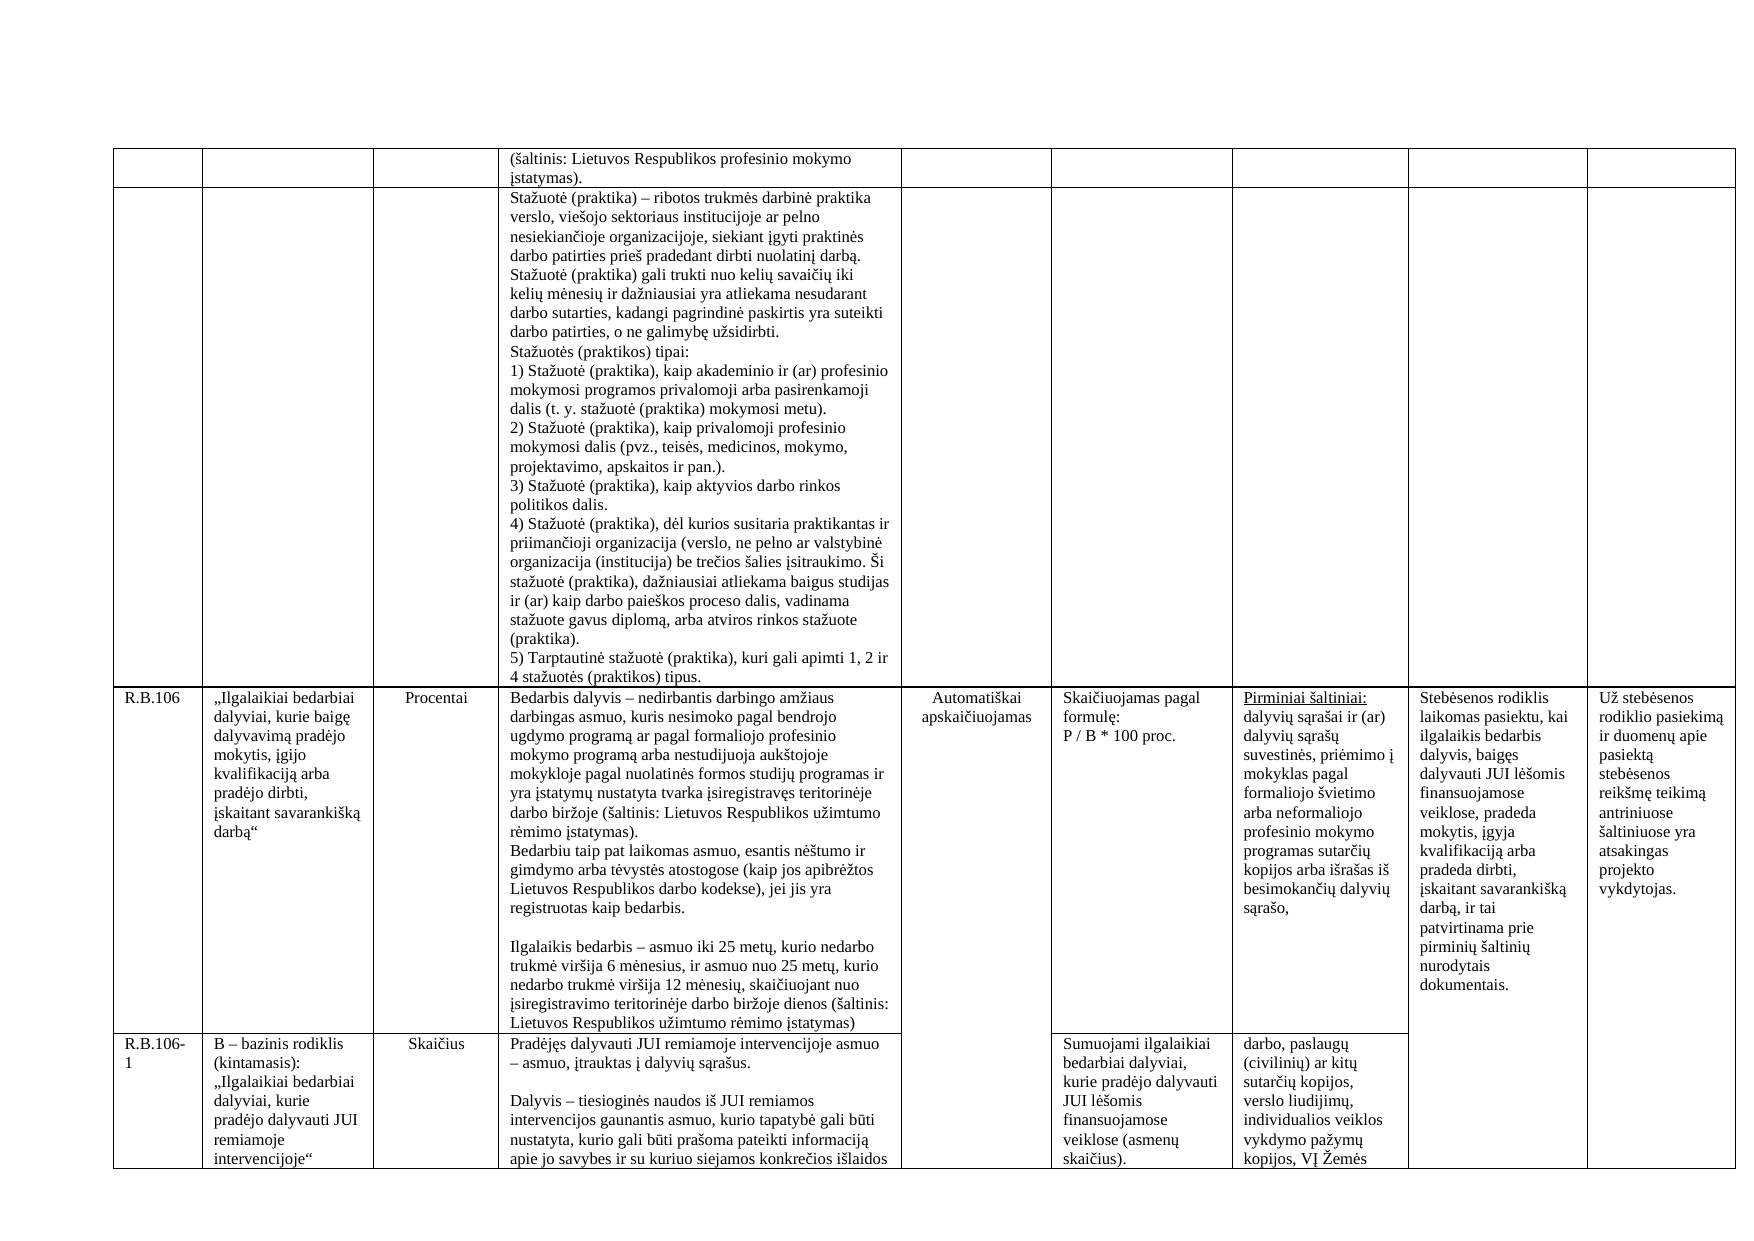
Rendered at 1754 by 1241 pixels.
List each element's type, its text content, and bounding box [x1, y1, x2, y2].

table_cell Skaičius [374, 1034, 498, 1168]
table_cell [203, 149, 373, 187]
table_cell [1588, 149, 1735, 187]
table_cell Automatiškai apskaičiuojamas [902, 688, 1051, 1168]
table_cell [114, 188, 202, 686]
table_cell darbo, paslaugų (civilinių) ar kitų sutarčių kopijos, verslo liudijimų, individualios veiklos vykdymo pažymų kopijos, VĮ Žemės [1233, 1034, 1408, 1168]
table_cell Už stebėsenos rodiklio pasiekimą ir duomenų apie pasiektą stebėsenos reikšmę teikimą antriniuose šaltiniuose yra atsakingas projekto vykdytojas. [1588, 688, 1735, 1168]
table_cell [1409, 149, 1587, 187]
table_cell [902, 188, 1051, 686]
table_cell Pradėjęs dalyvauti JUI remiamoje intervencijoje asmuo – asmuo, įtrauktas į dalyvių sąrašus. Dalyvis – tiesioginės naudos iš JUI remiamos intervencijos gaunantis asmuo, kurio tapatybė gali būti nustatyta, kurio gali būti prašoma pateikti informaciją apie jo savybes ir su kuriuo siejamos konkrečios išlaidos [499, 1034, 901, 1168]
table_cell [1409, 188, 1587, 686]
table_cell Pirminiai šaltiniai: dalyvių sąrašai ir (ar) dalyvių sąrašų suvestinės, priėmimo į mokyklas pagal formaliojo švietimo arba neformaliojo profesinio mokymo programas sutarčių kopijos arba išrašas iš besimokančių dalyvių sąrašo, [1233, 688, 1408, 1032]
table_cell [1588, 188, 1735, 686]
table_cell [902, 149, 1051, 187]
table_cell [114, 149, 202, 187]
table_cell [374, 149, 498, 187]
table_cell Sumuojami ilgalaikiai bedarbiai dalyviai, kurie pradėjo dalyvauti JUI lėšomis finansuojamose veiklose (asmenų skaičius). [1052, 1034, 1232, 1168]
table_cell [374, 188, 498, 686]
table_cell Skaičiuojamas pagal formulę: P / B * 100 proc. [1052, 688, 1232, 1032]
table_cell Stebėsenos rodiklis laikomas pasiektu, kai ilgalaikis bedarbis dalyvis, baigęs dalyvauti JUI lėšomis finansuojamose veiklose, pradeda mokytis, įgyja kvalifikaciją arba pradeda dirbti, įskaitant savarankišką darbą, ir tai patvirtinama prie pirminių šaltinių nurodytais dokumentais. [1409, 688, 1587, 1168]
table_cell B – bazinis rodiklis (kintamasis): „Ilgalaikiai bedarbiai dalyviai, kurie pradėjo dalyvauti JUI remiamoje intervencijoje“ [203, 1034, 373, 1168]
table_cell [1052, 188, 1232, 686]
table_cell Bedarbis dalyvis – nedirbantis darbingo amžiaus darbingas asmuo, kuris nesimoko pagal bendrojo ugdymo programą ar pagal formaliojo profesinio mokymo programą arba nestudijuoja aukštojoje mokykloje pagal nuolatinės formos studijų programas ir yra įstatymų nustatyta tvarka įsiregistravęs teritorinėje darbo biržoje (šaltinis: Lietuvos Respublikos užimtumo rėmimo įstatymas). Bedarbiu taip pat laikomas asmuo, esantis nėštumo ir gimdymo arba tėvystės atostogose (kaip jos apibrėžtos Lietuvos Respublikos darbo kodekse), jei jis yra registruotas kaip bedarbis. Ilgalaikis bedarbis – asmuo iki 25 metų, kurio nedarbo trukmė viršija 6 mėnesius, ir asmuo nuo 25 metų, kurio nedarbo trukmė viršija 12 mėnesių, skaičiuojant nuo įsiregistravimo teritorinėje darbo biržoje dienos (šaltinis: Lietuvos Respublikos užimtumo rėmimo įstatymas) [499, 688, 901, 1032]
table_cell [203, 188, 373, 686]
table_cell R.B.106-1 [114, 1034, 202, 1168]
table_cell Stažuotė (praktika) – ribotos trukmės darbinė praktika verslo, viešojo sektoriaus institucijoje ar pelno nesiekiančioje organizacijoje, siekiant įgyti praktinės darbo patirties prieš pradedant dirbti nuolatinį darbą. Stažuotė (praktika) gali trukti nuo kelių savaičių iki kelių mėnesių ir dažniausiai yra atliekama nesudarant darbo sutarties, kadangi pagrindinė paskirtis yra suteikti darbo patirties, o ne galimybę užsidirbti. Stažuotės (praktikos) tipai: 1) Stažuotė (praktika), kaip akademinio ir (ar) profesinio mokymosi programos privalomoji arba pasirenkamoji dalis (t. y. stažuotė (praktika) mokymosi metu). 2) Stažuotė (praktika), kaip privalomoji profesinio mokymosi dalis (pvz., teisės, medicinos, mokymo, projektavimo, apskaitos ir pan.). 3) Stažuotė (praktika), kaip aktyvios darbo rinkos politikos dalis. 4) Stažuotė (praktika), dėl kurios susitaria praktikantas ir priimančioji organizacija (verslo, ne pelno ar valstybinė organizacija (institucija) be trečios šalies įsitraukimo. Ši stažuotė (praktika), dažniausiai atliekama baigus studijas ir (ar) kaip darbo paieškos proceso dalis, vadinama stažuote gavus diplomą, arba atviros rinkos stažuote (praktika). 5) Tarptautinė stažuotė (praktika), kuri gali apimti 1, 2 ir 4 stažuotės (praktikos) tipus. [499, 188, 901, 686]
table_cell (šaltinis: Lietuvos Respublikos profesinio mokymo įstatymas). [499, 149, 901, 187]
table_cell [1233, 188, 1408, 686]
table_cell „Ilgalaikiai bedarbiai dalyviai, kurie baigę dalyvavimą pradėjo mokytis, įgijo kvalifikaciją arba pradėjo dirbti, įskaitant savarankišką darbą“ [203, 688, 373, 1032]
table_cell R.B.106 [114, 688, 202, 1032]
table_cell Procentai [374, 688, 498, 1032]
